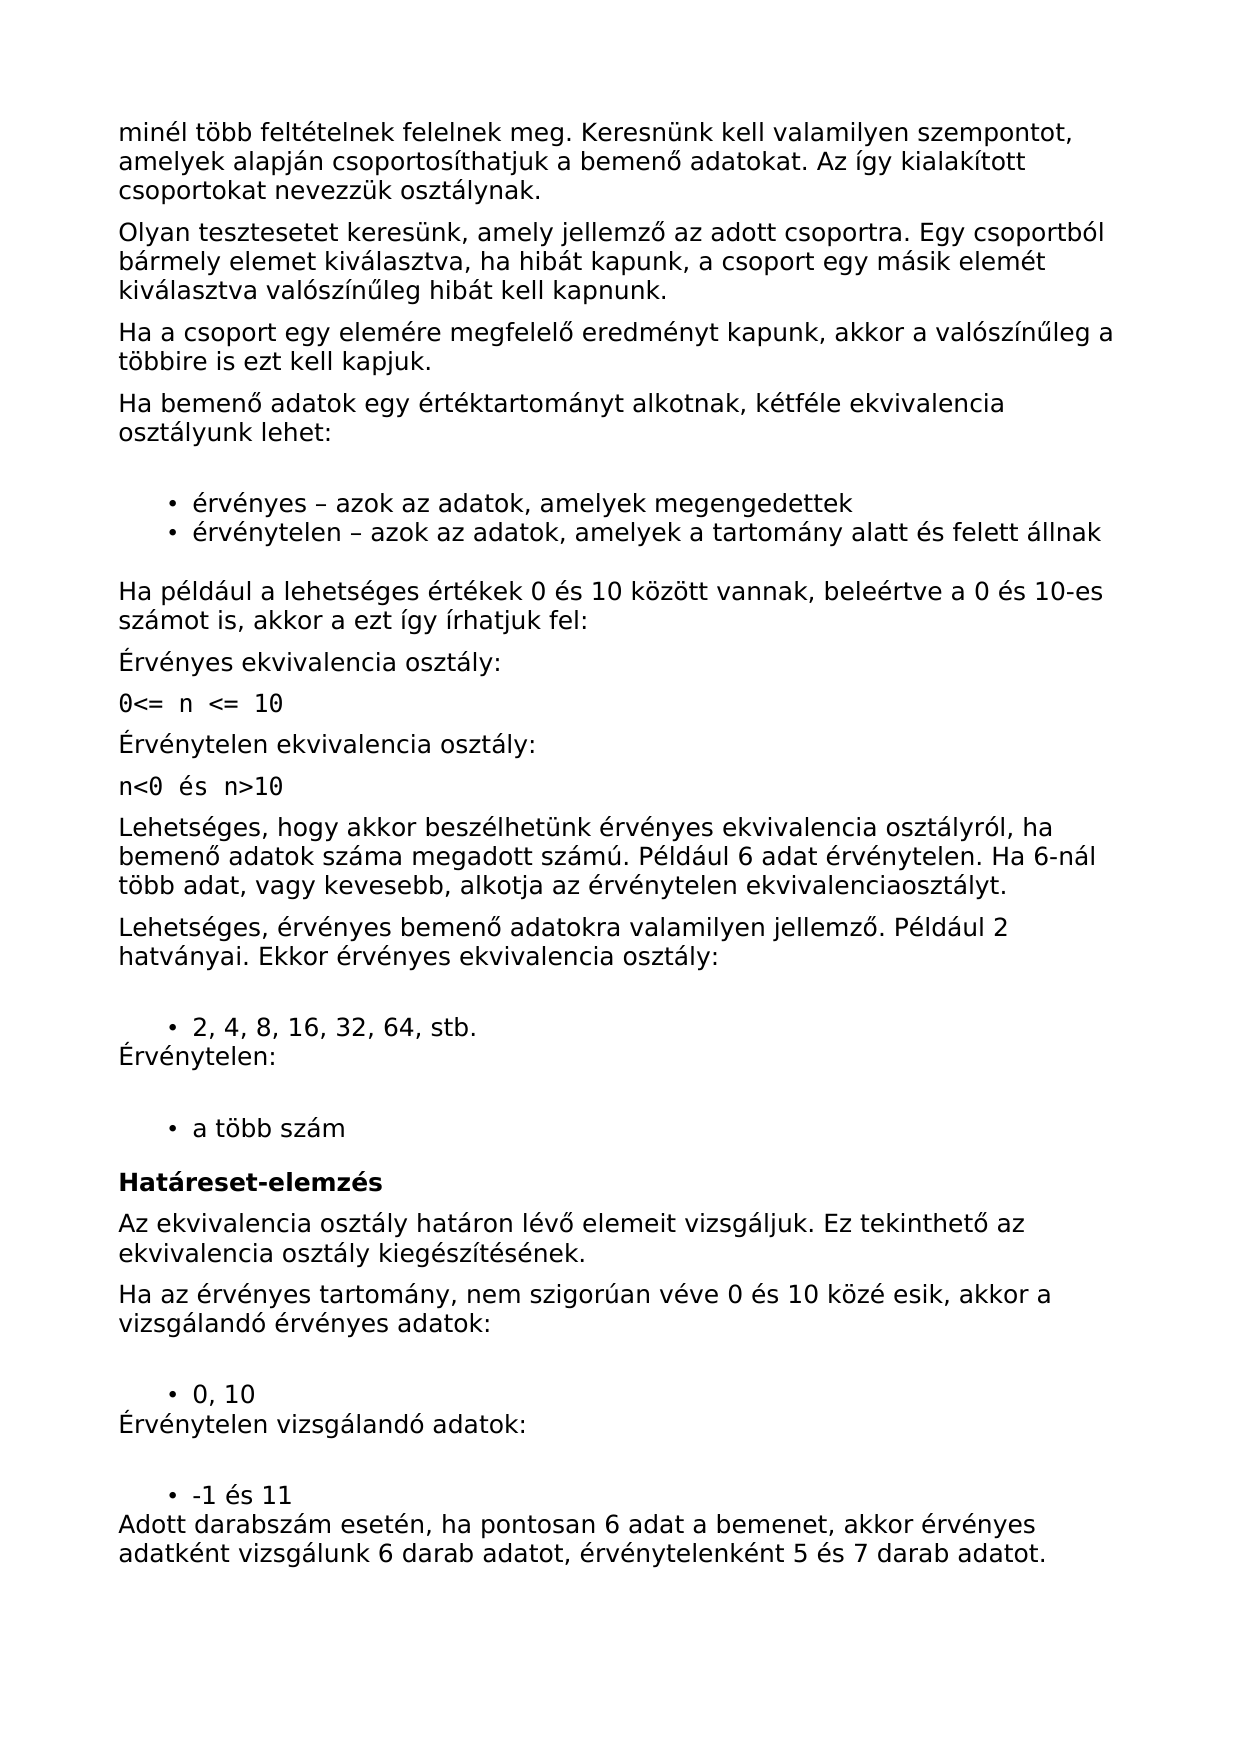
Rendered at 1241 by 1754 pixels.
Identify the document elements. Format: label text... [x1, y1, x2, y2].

list -1 és 11 [177, 1481, 1122, 1510]
list érvényes – azok az adatok, amelyek megengedettek [177, 489, 1122, 518]
text 0<= n <= 10 [118, 689, 1122, 719]
list a több szám [177, 1114, 1122, 1143]
subtitle Határeset-elemzés [118, 1168, 1122, 1197]
text Ha az érvényes tartomány, nem szigorúan véve 0 és 10 közé esik, akkor a vizsgálandó érvényes adatok: [118, 1280, 1122, 1339]
text Lehetséges, hogy akkor beszélhetünk érvényes ekvivalencia osztályról, ha bemenő adatok száma megadott számú. Például 6 adat érvénytelen. Ha 6-nál több adat, vagy kevesebb, alkotja az érvénytelen ekvivalenciaosztályt. [118, 813, 1122, 901]
text Érvényes ekvivalencia osztály: [118, 648, 1122, 677]
text Érvénytelen: [118, 1043, 1122, 1072]
text n<0 és n>10 [118, 772, 1122, 801]
text Ha például a lehetséges értékek 0 és 10 között vannak, beleértve a 0 és 10-es számot is, akkor a ezt így írhatjuk fel: [118, 577, 1122, 635]
list érvénytelen – azok az adatok, amelyek a tartomány alatt és felett állnak [177, 518, 1122, 548]
text Ha a csoport egy elemére megfelelő eredményt kapunk, akkor a valószínűleg a többire is ezt kell kapjuk. [118, 318, 1122, 376]
text minél több feltételnek felelnek meg. Keresnünk kell valamilyen szempontot, amelyek alapján csoportosíthatjuk a bemenő adatokat. Az így kialakított csoportokat nevezzük osztálynak. [118, 118, 1122, 206]
text Az ekvivalencia osztály határon lévő elemeit vizsgáljuk. Ez tekinthető az ekvivalencia osztály kiegészítésének. [118, 1209, 1122, 1268]
text Ha bemenő adatok egy értéktartományt alkotnak, kétféle ekvivalencia osztályunk lehet: [118, 389, 1122, 447]
text Érvénytelen ekvivalencia osztály: [118, 731, 1122, 760]
text Lehetséges, érvényes bemenő adatokra valamilyen jellemző. Például 2 hatványai. Ekkor érvényes ekvivalencia osztály: [118, 913, 1122, 971]
text Olyan tesztesetet keresünk, amely jellemző az adott csoportra. Egy csoportból bármely elemet kiválasztva, ha hibát kapunk, a csoport egy másik elemét kiválasztva valószínűleg hibát kell kapnunk. [118, 218, 1122, 306]
list 0, 10 [177, 1381, 1122, 1410]
text Érvénytelen vizsgálandó adatok: [118, 1410, 1122, 1439]
list 2, 4, 8, 16, 32, 64, stb. [177, 1013, 1122, 1043]
text Adott darabszám esetén, ha pontosan 6 adat a bemenet, akkor érvényes adatként vizsgálunk 6 darab adatot, érvénytelenként 5 és 7 darab adatot. [118, 1510, 1122, 1568]
